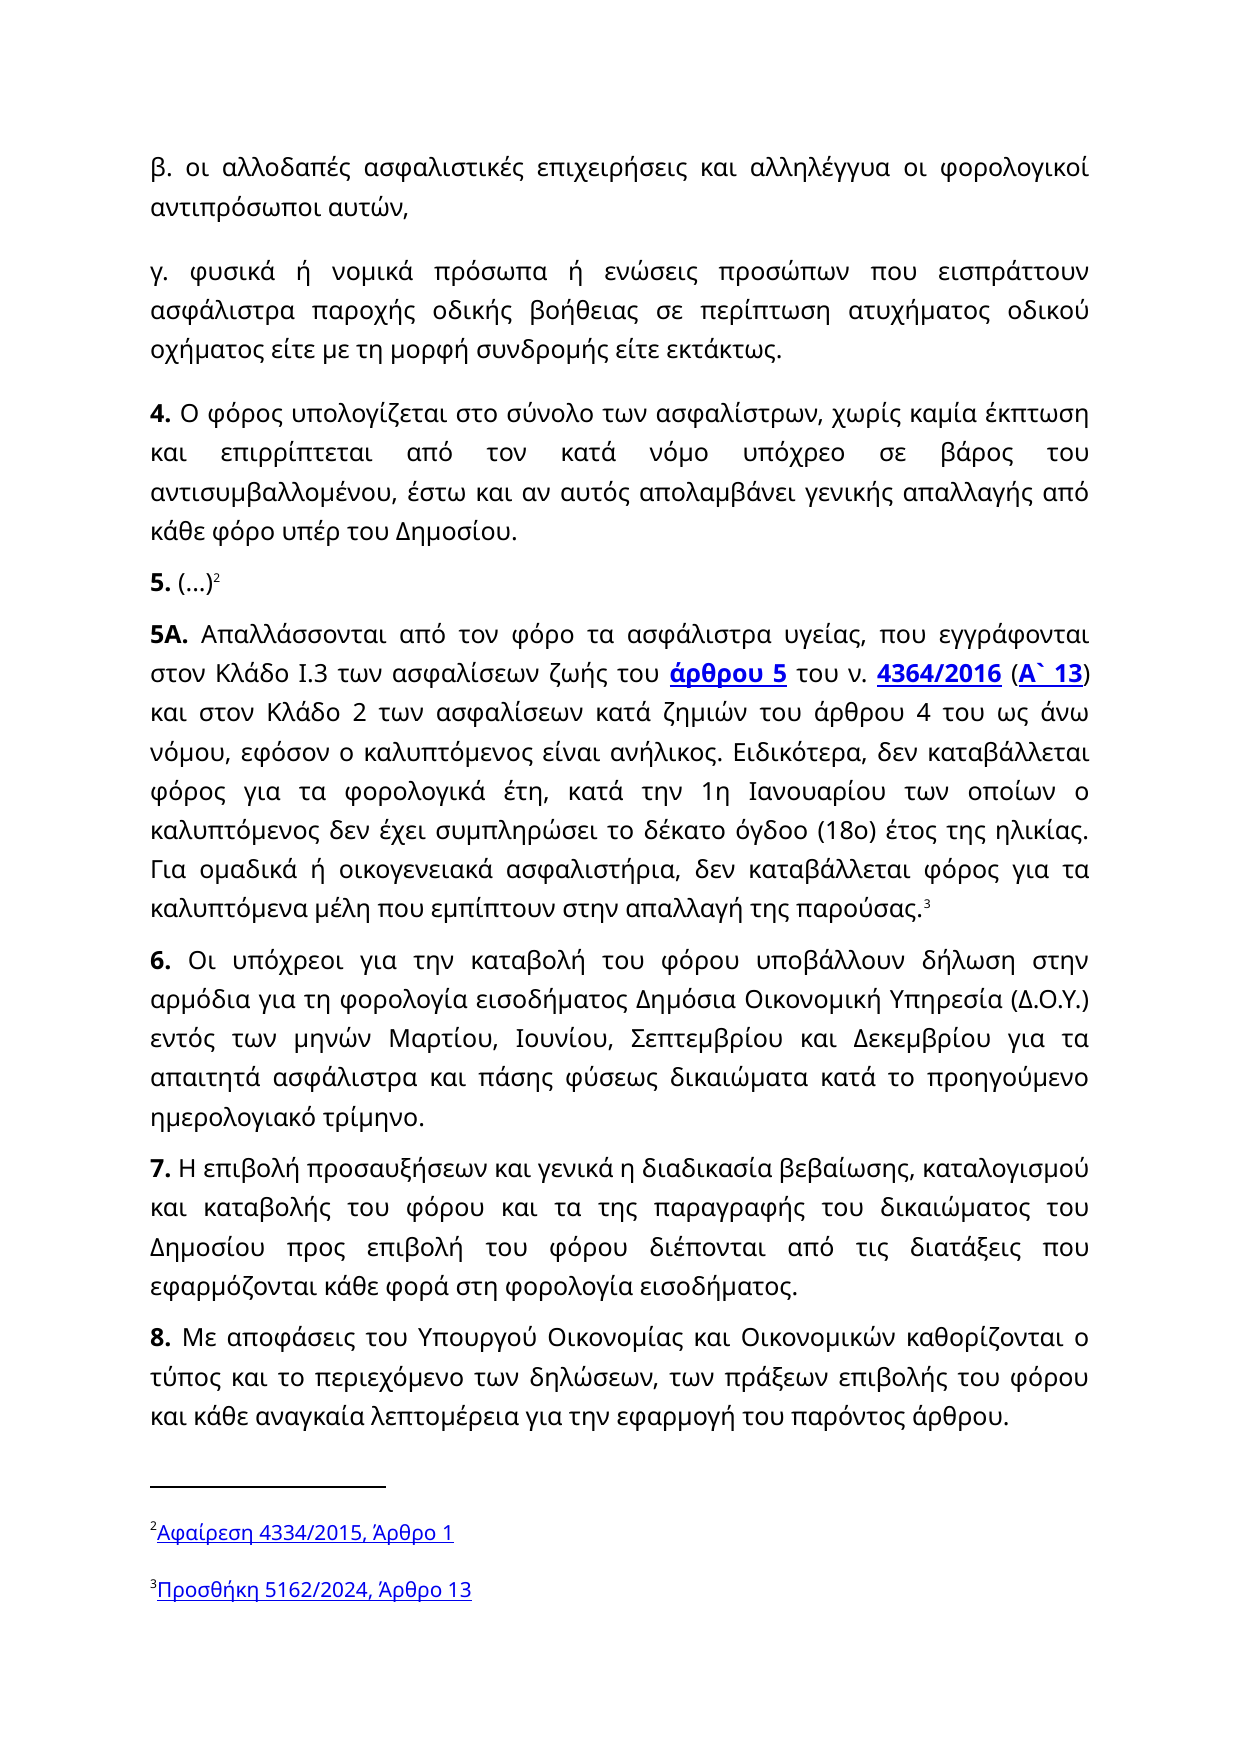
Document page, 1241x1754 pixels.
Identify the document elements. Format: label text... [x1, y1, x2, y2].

text Προσθήκη 5162/2024, Άρθρο 13 [150, 1576, 1090, 1604]
text 4. Ο φόρος υπολογίζεται στο σύνολο των ασφαλίστρων, χωρίς καμία έκπτωση και επιρρίπτεται από τον κατά νόμο υπόχρεο σε βάρος του αντισυμβαλλομένου, έστω και αν αυτός απολαμβάνει γενικής απαλλαγής από κάθε φόρο υπέρ του Δημοσίου. [150, 396, 1090, 547]
text 8. Με αποφάσεις του Υπουργού Οικονομίας και Οικονομικών καθορίζονται ο τύπος και το περιεχόμενο των δηλώσεων, των πράξεων επιβολής του φόρου και κάθε αναγκαία λεπτομέρεια για την εφαρμογή του παρόντος άρθρου. [150, 1320, 1090, 1432]
text 5Α. Απαλλάσσονται από τον φόρο τα ασφάλιστρα υγείας, που εγγράφονται στον Κλάδο Ι.3 των ασφαλίσεων ζωής του άρθρου 5 του ν. 4364/2016 (Α` 13) και στον Κλάδο 2 των ασφαλίσεων κατά ζημιών του άρθρου 4 του ως άνω νόμου, εφόσον ο καλυπτόμενος είναι ανήλικος. Ειδικότερα, δεν καταβάλλεται φόρος για τα φορολογικά έτη, κατά την 1η Ιανουαρίου των οποίων ο καλυπτόμενος δεν έχει συμπληρώσει το δέκατο όγδοο (18ο) έτος της ηλικίας. Για ομαδικά ή οικογενειακά ασφαλιστήρια, δεν καταβάλλεται φόρος για τα καλυπτόμενα μέλη που εμπίπτουν στην απαλλαγή της παρούσας. [150, 617, 1090, 925]
text 6. Οι υπόχρεοι για την καταβολή του φόρου υποβάλλουν δήλωση στην αρμόδια για τη φορολογία εισοδήματος Δημόσια Οικονομική Υπηρεσία (Δ.Ο.Υ.) εντός των μηνών Μαρτίου, Ιουνίου, Σεπτεμβρίου και Δεκεμβρίου για τα απαιτητά ασφάλιστρα και πάσης φύσεως δικαιώματα κατά το προηγούμενο ημερολογιακό τρίμηνο. [150, 942, 1090, 1133]
text γ. φυσικά ή νομικά πρόσωπα ή ενώσεις προσώπων που εισπράττουν ασφάλιστρα παροχής οδικής βοήθειας σε περίπτωση ατυχήματος οδικού οχήματος είτε με τη μορφή συνδρομής είτε εκτάκτως. [150, 253, 1090, 366]
text 5. (...) [150, 565, 1090, 599]
text 7. Η επιβολή προσαυξήσεων και γενικά η διαδικασία βεβαίωσης, καταλογισμού και καταβολής του φόρου και τα της παραγραφής του δικαιώματος του Δημοσίου προς επιβολή του φόρου διέπονται από τις διατάξεις που εφαρμόζονται κάθε φορά στη φορολογία εισοδήματος. [150, 1151, 1090, 1302]
text β. οι αλλοδαπές ασφαλιστικές επιχειρήσεις και αλληλέγγυα οι φορολογικοί αντιπρόσωποι αυτών, [150, 150, 1090, 223]
text Αφαίρεση 4334/2015, Άρθρο 1 [150, 1518, 1090, 1546]
